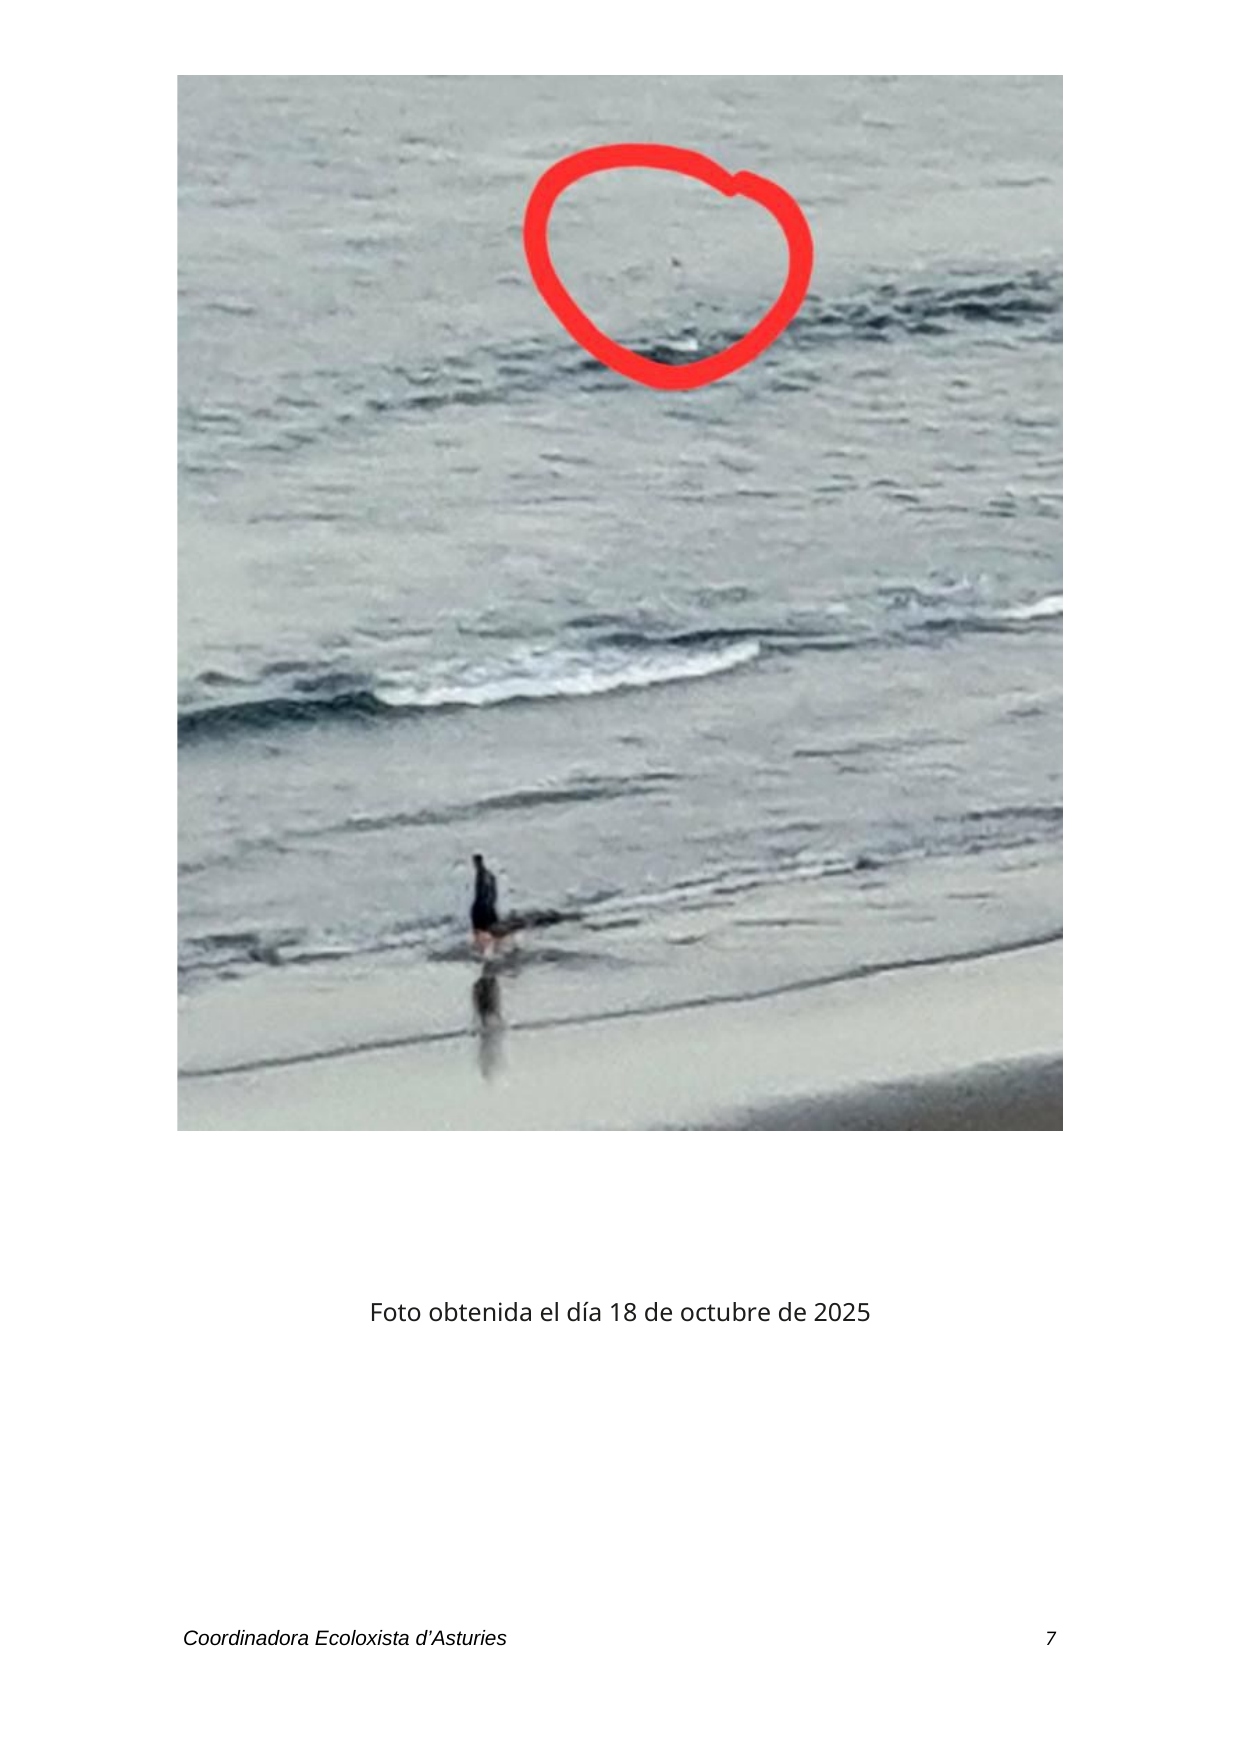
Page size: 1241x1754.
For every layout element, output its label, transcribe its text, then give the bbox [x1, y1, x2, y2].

text Foto obtenida el día 18 de octubre de 2025 [177, 1295, 1063, 1329]
picture [177, 75, 1063, 1131]
